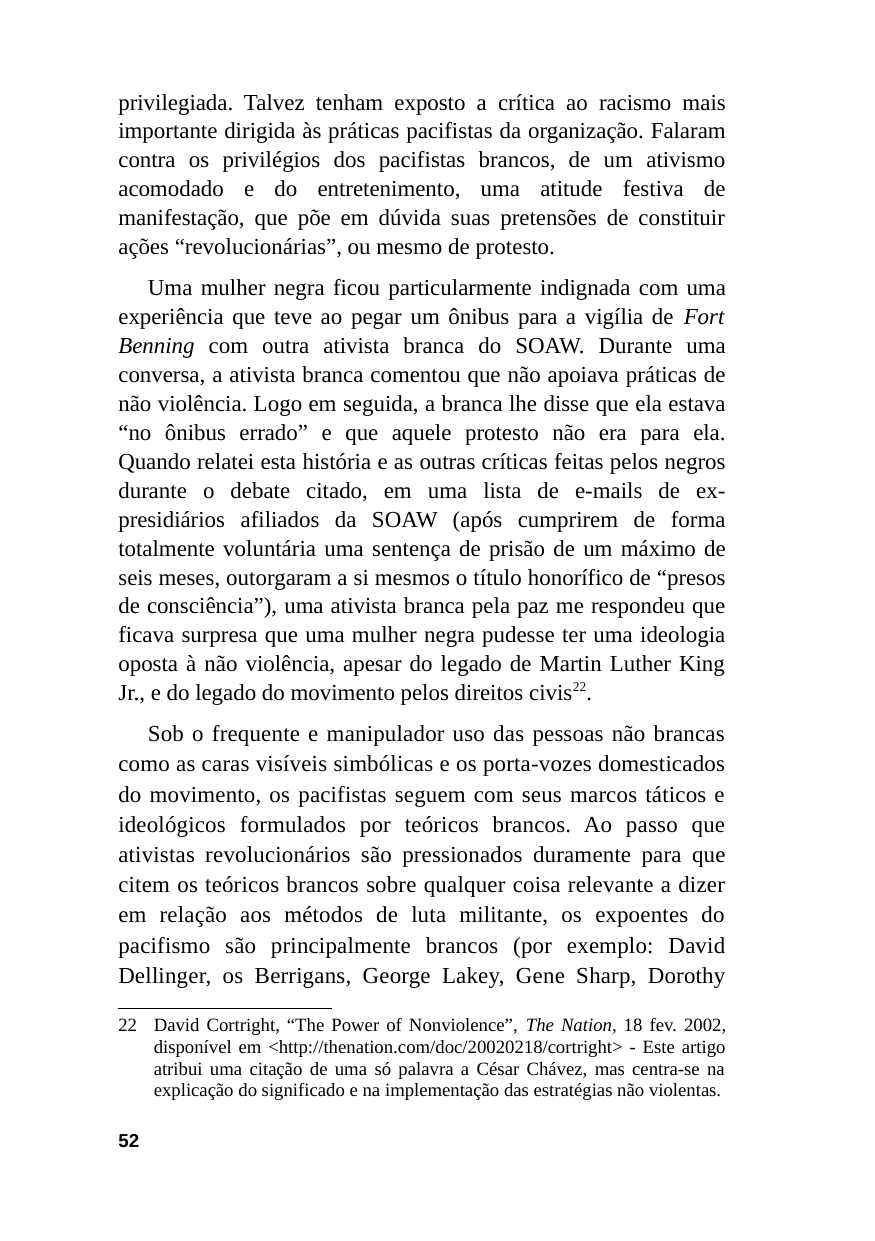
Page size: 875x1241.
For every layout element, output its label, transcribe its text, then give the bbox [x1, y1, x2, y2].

text privilegiada. Talvez tenham exposto a crítica ao racismo mais importante dirigida às práticas pacifistas da organização. Falaram contra os privilégios dos pacifistas brancos, de um ativismo acomodado e do entretenimento, uma atitude festiva de manifestação, que põe em dúvida suas pretensões de constituir ações “revolucionárias”, ou mesmo de protesto. [118, 88, 726, 260]
text David Cortright, “The Power of Nonviolence”, The Nation, 18 fev. 2002, disponível em <http://thenation.com/doc/20020218/cortright> - Este artigo atribui uma citação de uma só palavra a César Chávez, mas centra-se na explicação do significado e na implementação das estratégias não violentas. [118, 1014, 726, 1101]
text Sob o frequente e manipulador uso das pessoas não brancas como as caras visíveis simbólicas e os porta-vozes domesticados do movimento, os pacifistas seguem com seus marcos táticos e ideológicos formulados por teóricos brancos. Ao passo que ativistas revolucionários são pressionados duramente para que citem os teóricos brancos sobre qualquer coisa relevante a dizer em relação aos métodos de luta militante, os expoentes do pacifismo são principalmente brancos (por exemplo: David Dellinger, os Berrigans, George Lakey, Gene Sharp, Dorothy [118, 720, 726, 988]
text Uma mulher negra ficou particularmente indignada com uma experiência que teve ao pegar um ônibus para a vigília de Fort Benning com outra ativista branca do SOAW. Durante uma conversa, a ativista branca comentou que não apoiava práticas de não violência. Logo em seguida, a branca lhe disse que ela estava “no ônibus errado” e que aquele protesto não era para ela. Quando relatei esta história e as outras críticas feitas pelos negros durante o debate citado, em uma lista de e-mails de ex-presidiários afiliados da SOAW (após cumprirem de forma totalmente voluntária uma sentença de prisão de um máximo de seis meses, outorgaram a si mesmos o título honorífico de “presos de consciência”), uma ativista branca pela paz me respondeu que ficava surpresa que uma mulher negra pudesse ter uma ideologia oposta à não violência, apesar do legado de Martin Luther King Jr., e do legado do movimento pelos direitos civis. [118, 274, 726, 706]
